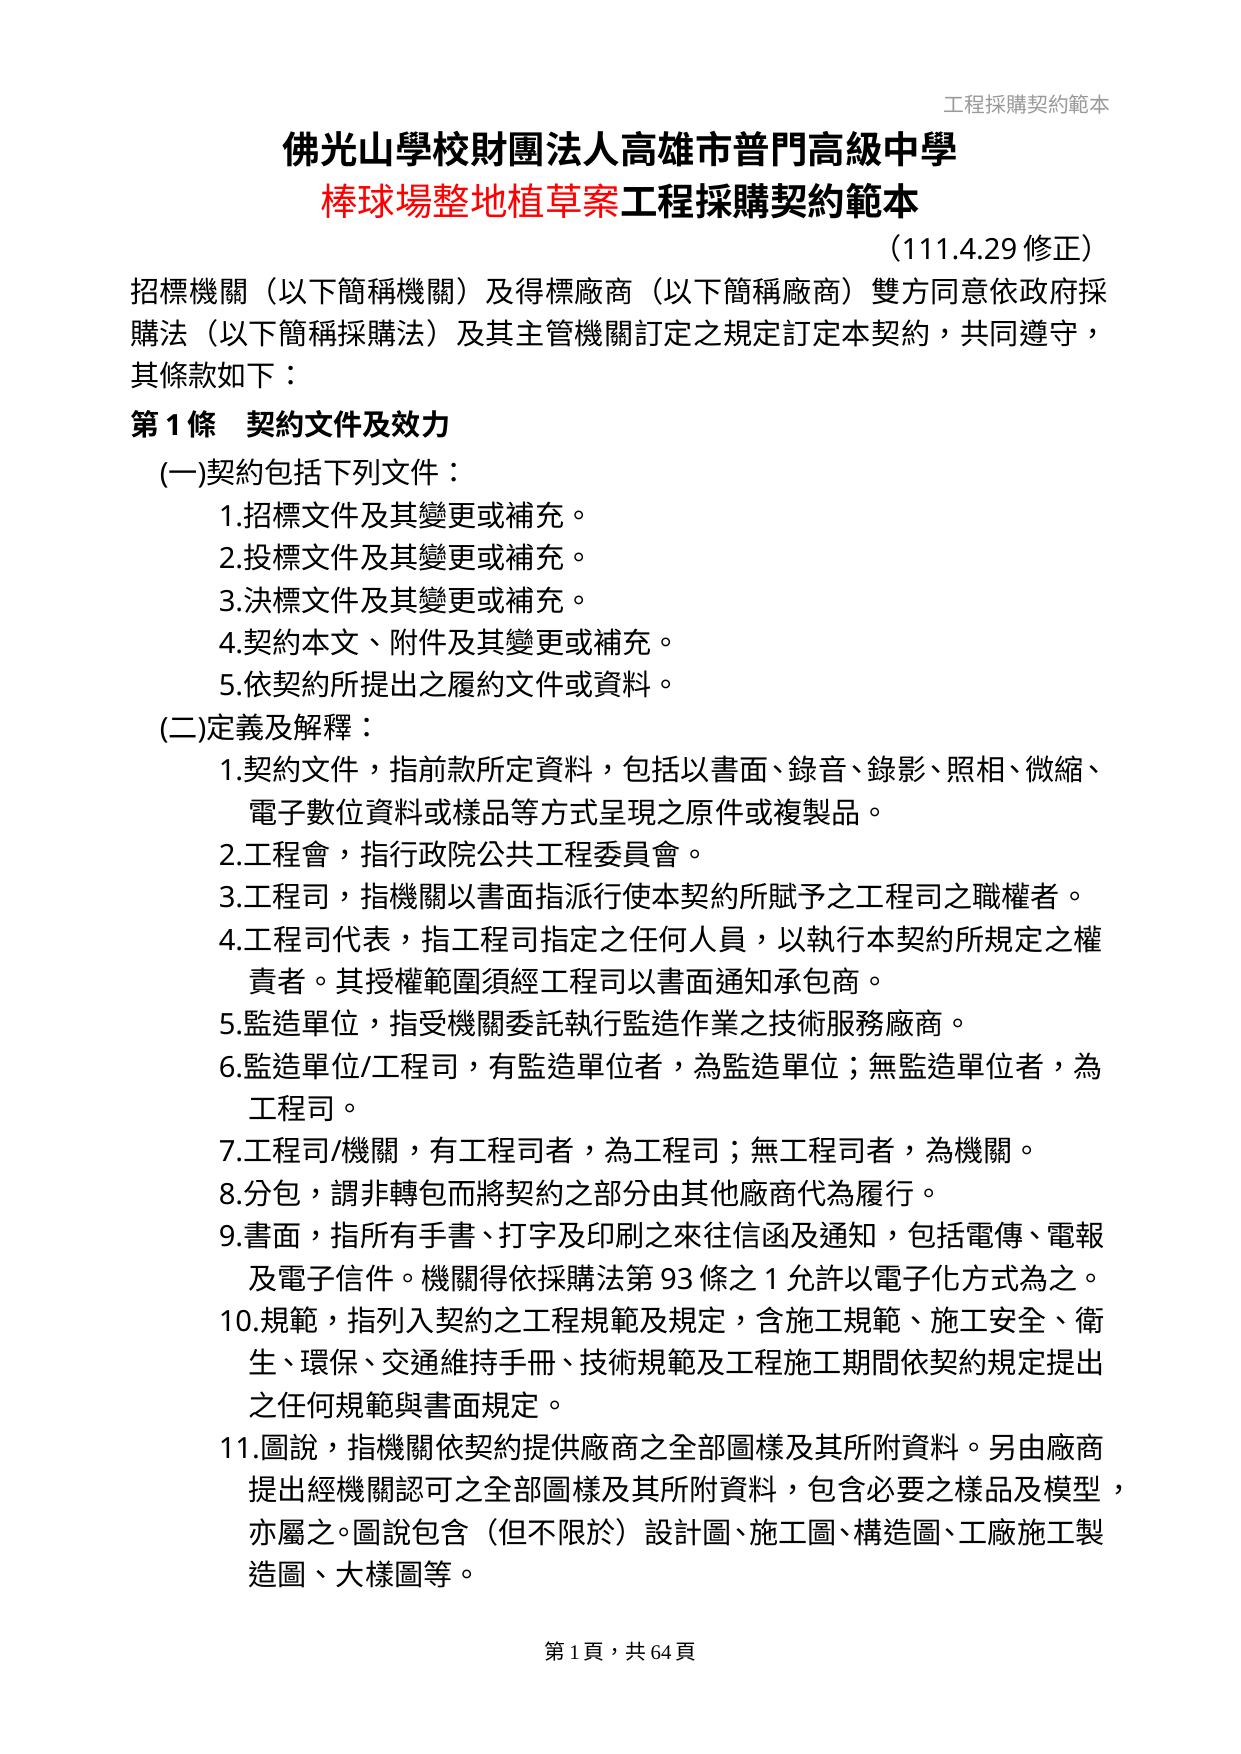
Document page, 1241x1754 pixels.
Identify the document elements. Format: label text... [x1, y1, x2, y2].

text 4.工程司代表，指工程司指定之任何人員，以執行本契約所規定之權責者。其授權範圍須經工程司以書面通知承包商。 [218, 916, 1104, 1001]
text 9.書面，指所有手書、打字及印刷之來往信函及通知，包括電傳、電報及電子信件。機關得依採購法第93條之1允許以電子化方式為之。 [218, 1213, 1104, 1298]
text 1.契約文件，指前款所定資料，包括以書面、錄音、錄影、照相、微縮、電子數位資料或樣品等方式呈現之原件或複製品。 [218, 747, 1104, 831]
text 11.圖說，指機關依契約提供廠商之全部圖樣及其所附資料。另由廠商提出經機關認可之全部圖樣及其所附資料，包含必要之樣品及模型，亦屬之。圖說包含（但不限於）設計圖、施工圖、構造圖、工廠施工製造圖、大樣圖等。 [218, 1424, 1104, 1594]
text 佛光山學校財團法人高雄市普門高級中學 [130, 130, 1110, 172]
text (二)定義及解釋： [159, 704, 1110, 747]
text 3.工程司，指機關以書面指派行使本契約所賦予之工程司之職權者。 [218, 874, 1104, 916]
text 第1條 契約文件及效力 [130, 401, 1110, 444]
text 4.契約本文、附件及其變更或補充。 [218, 619, 1104, 662]
text 6.監造單位/工程司，有監造單位者，為監造單位；無監造單位者，為工程司。 [218, 1043, 1104, 1128]
text 5.依契約所提出之履約文件或資料。 [218, 662, 1104, 704]
text 10.規範，指列入契約之工程規範及規定，含施工規範、施工安全、衛生、環保、交通維持手冊、技術規範及工程施工期間依契約規定提出之任何規範與書面規定。 [218, 1298, 1104, 1424]
text 2.工程會，指行政院公共工程委員會。 [218, 831, 1104, 874]
text （111.4.29修正） [130, 226, 1110, 268]
text 2.投標文件及其變更或補充。 [218, 535, 1104, 577]
text 3.決標文件及其變更或補充。 [218, 577, 1104, 619]
text 招標機關（以下簡稱機關）及得標廠商（以下簡稱廠商）雙方同意依政府採購法（以下簡稱採購法）及其主管機關訂定之規定訂定本契約，共同遵守，其條款如下： [130, 268, 1110, 395]
text 1.招標文件及其變更或補充。 [218, 492, 1104, 535]
text 7.工程司/機關，有工程司者，為工程司；無工程司者，為機關。 [218, 1128, 1104, 1170]
text (一)契約包括下列文件： [159, 450, 1110, 492]
text 8.分包，謂非轉包而將契約之部分由其他廠商代為履行。 [218, 1170, 1104, 1213]
text 棒球場整地植草案工程採購契約範本 [130, 172, 1110, 226]
text 5.監造單位，指受機關委託執行監造作業之技術服務廠商。 [218, 1001, 1104, 1043]
